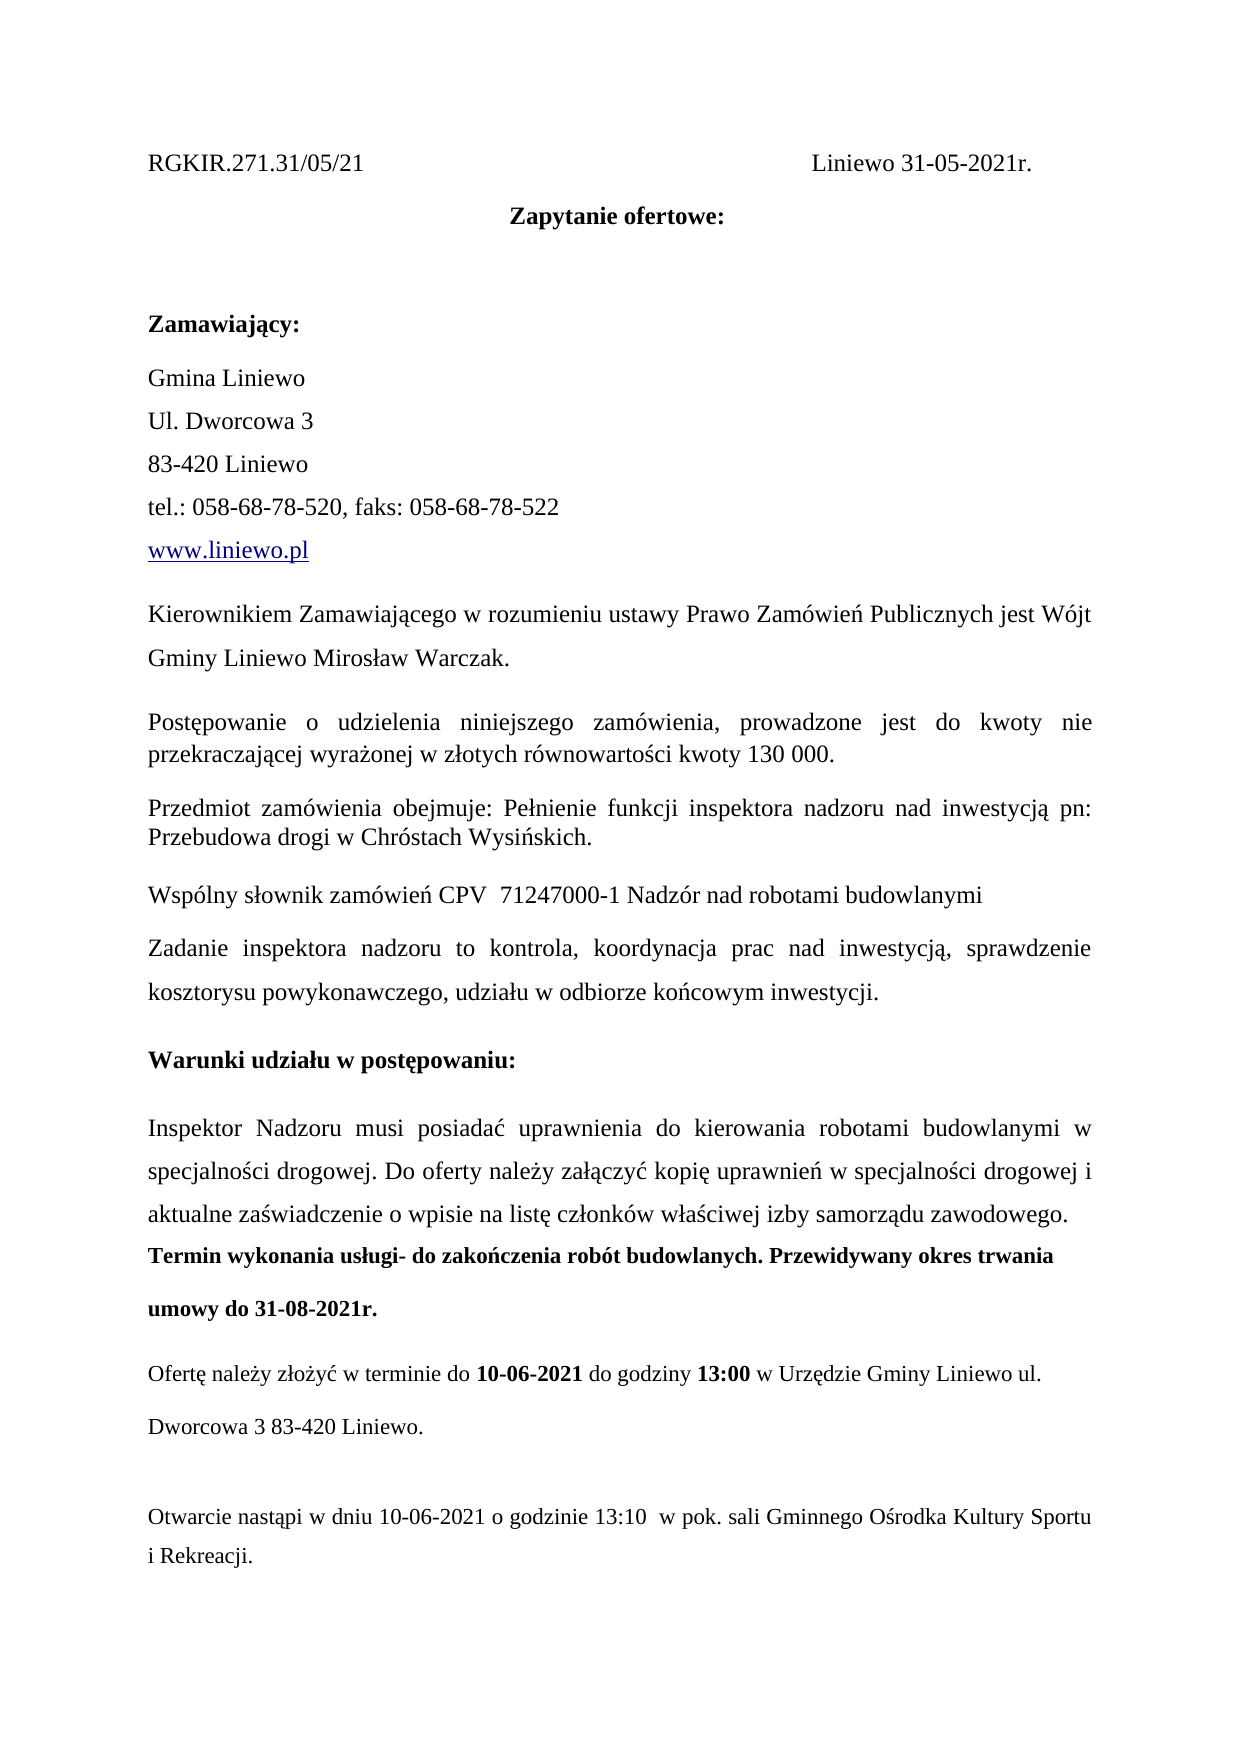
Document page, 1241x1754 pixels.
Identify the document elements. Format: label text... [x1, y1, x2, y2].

text 83-420 Liniewo [148, 449, 1093, 478]
text tel.: 058-68-78-520, faks: 058-68-78-522 [148, 492, 1093, 521]
text Zamawiający: [148, 309, 1093, 338]
text Zapytanie ofertowe: [148, 201, 1093, 230]
text Kierownikiem Zamawiającego w rozumieniu ustawy Prawo Zamówień Publicznych jest Wójt Gminy Liniewo Mirosław Warczak. [148, 599, 1093, 671]
text Postępowanie o udzielenia niniejszego zamówienia, prowadzone jest do kwoty nie przekraczającej wyrażonej w złotych równowartości kwoty 130 000. [148, 707, 1093, 768]
text Inspektor Nadzoru musi posiadać uprawnienia do kierowania robotami budowlanymi w specjalności drogowej. Do oferty należy załączyć kopię uprawnień w specjalności drogowej i aktualne zaświadczenie o wpisie na listę członków właściwej izby samorządu zawodowego. [148, 1113, 1093, 1228]
text Zadanie inspektora nadzoru to kontrola, koordynacja prac nad inwestycją, sprawdzenie kosztorysu powykonawczego, udziału w odbiorze końcowym inwestycji. [148, 933, 1093, 1005]
text Ul. Dworcowa 3 [148, 406, 1093, 435]
text Ofertę należy złożyć w terminie do 10-06-2021 do godziny 13:00 w Urzędzie Gminy Liniewo ul. Dworcowa 3 83-420 Liniewo. [148, 1360, 1093, 1439]
text Przedmiot zamówienia obejmuje: Pełnienie funkcji inspektora nadzoru nad inwestycją pn: Przebudowa drogi w Chróstach Wysińskich. [148, 793, 1093, 851]
text Warunki udziału w postępowaniu: [148, 1045, 1093, 1073]
text Gmina Liniewo [148, 363, 1093, 392]
text Otwarcie nastąpi w dniu 10-06-2021 o godzinie 13:10 w pok. sali Gminnego Ośrodka Kultury Sportu i Rekreacji. [148, 1503, 1093, 1569]
text Termin wykonania usługi- do zakończenia robót budowlanych. Przewidywany okres trwania umowy do 31-08-2021r. [148, 1242, 1093, 1321]
text RGKIR.271.31/05/21 Liniewo 31-05-2021r. [148, 148, 1093, 176]
text www.liniewo.pl [148, 536, 1093, 564]
text Wspólny słownik zamówień CPV 71247000-1 Nadzór nad robotami budowlanymi [148, 851, 1093, 908]
